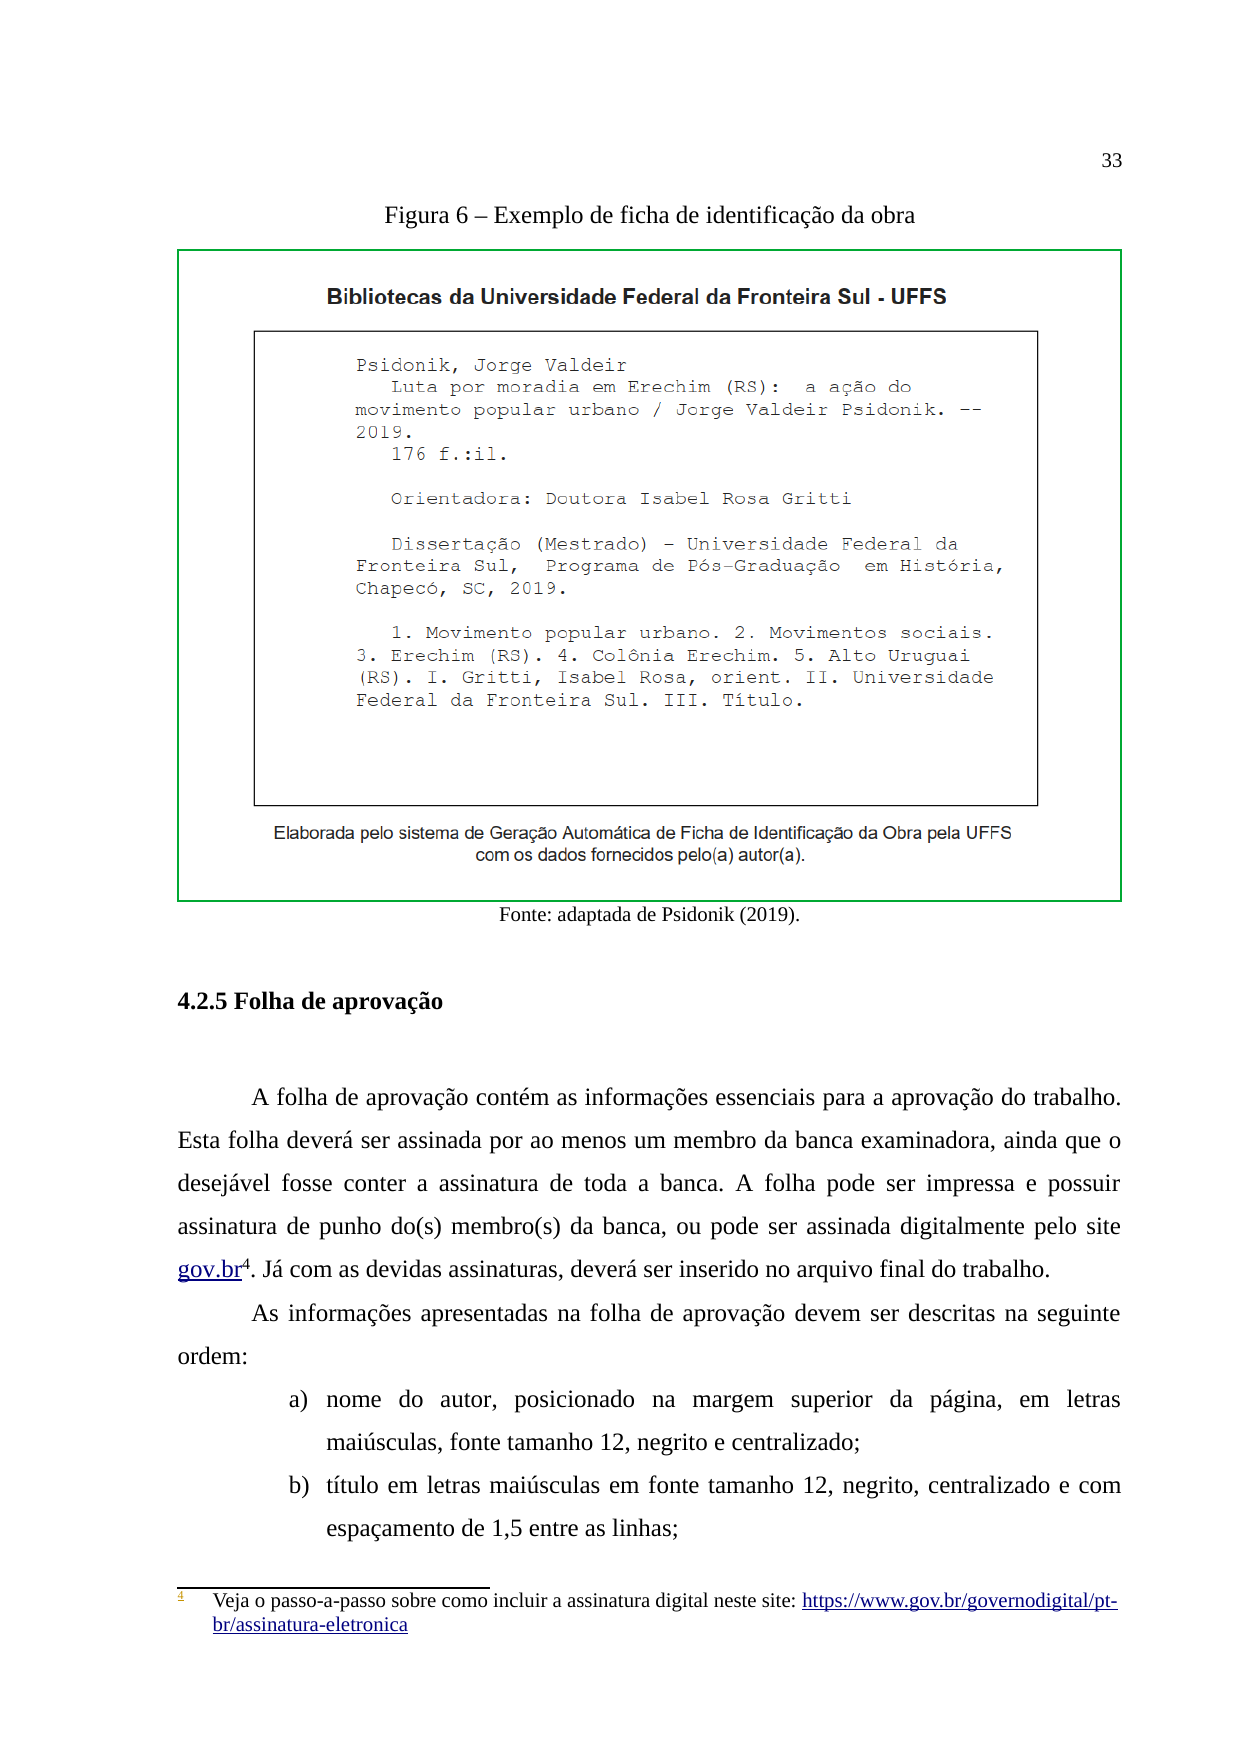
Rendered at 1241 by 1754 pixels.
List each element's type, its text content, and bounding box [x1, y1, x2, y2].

text As informações apresentadas na folha de aprovação devem ser descritas na seguinte ordem: [177, 1298, 1122, 1369]
picture [179, 251, 1120, 900]
list Figura 6 – Exemplo de ficha de identificação da obra [177, 200, 1122, 228]
text Fonte: adaptada de Psidonik (2019). [177, 902, 1122, 926]
list título em letras maiúsculas em fonte tamanho 12, negrito, centralizado e com espaçamento de 1,5 entre as linhas; [288, 1470, 1122, 1542]
text A folha de aprovação contém as informações essenciais para a aprovação do trabalho. Esta folha deverá ser assinada por ao menos um membro da banca examinadora, ainda que o desejável fosse conter a assinatura de toda a banca. A folha pode ser impressa e possuir assinatura de punho do(s) membro(s) da banca, ou pode ser assinada digitalmente pelo site gov.br. Já com as devidas assinaturas, deverá ser inserido no arquivo final do trabalho. [177, 1082, 1122, 1283]
subtitle Folha de aprovação [177, 986, 1122, 1014]
list nome do autor, posicionado na margem superior da página, em letras maiúsculas, fonte tamanho 12, negrito e centralizado; [288, 1384, 1122, 1456]
text Veja o passo-a-passo sobre como incluir a assinatura digital neste site: https://www.gov.br/governodigital/pt-br/assinatura-eletronica [177, 1588, 1122, 1636]
